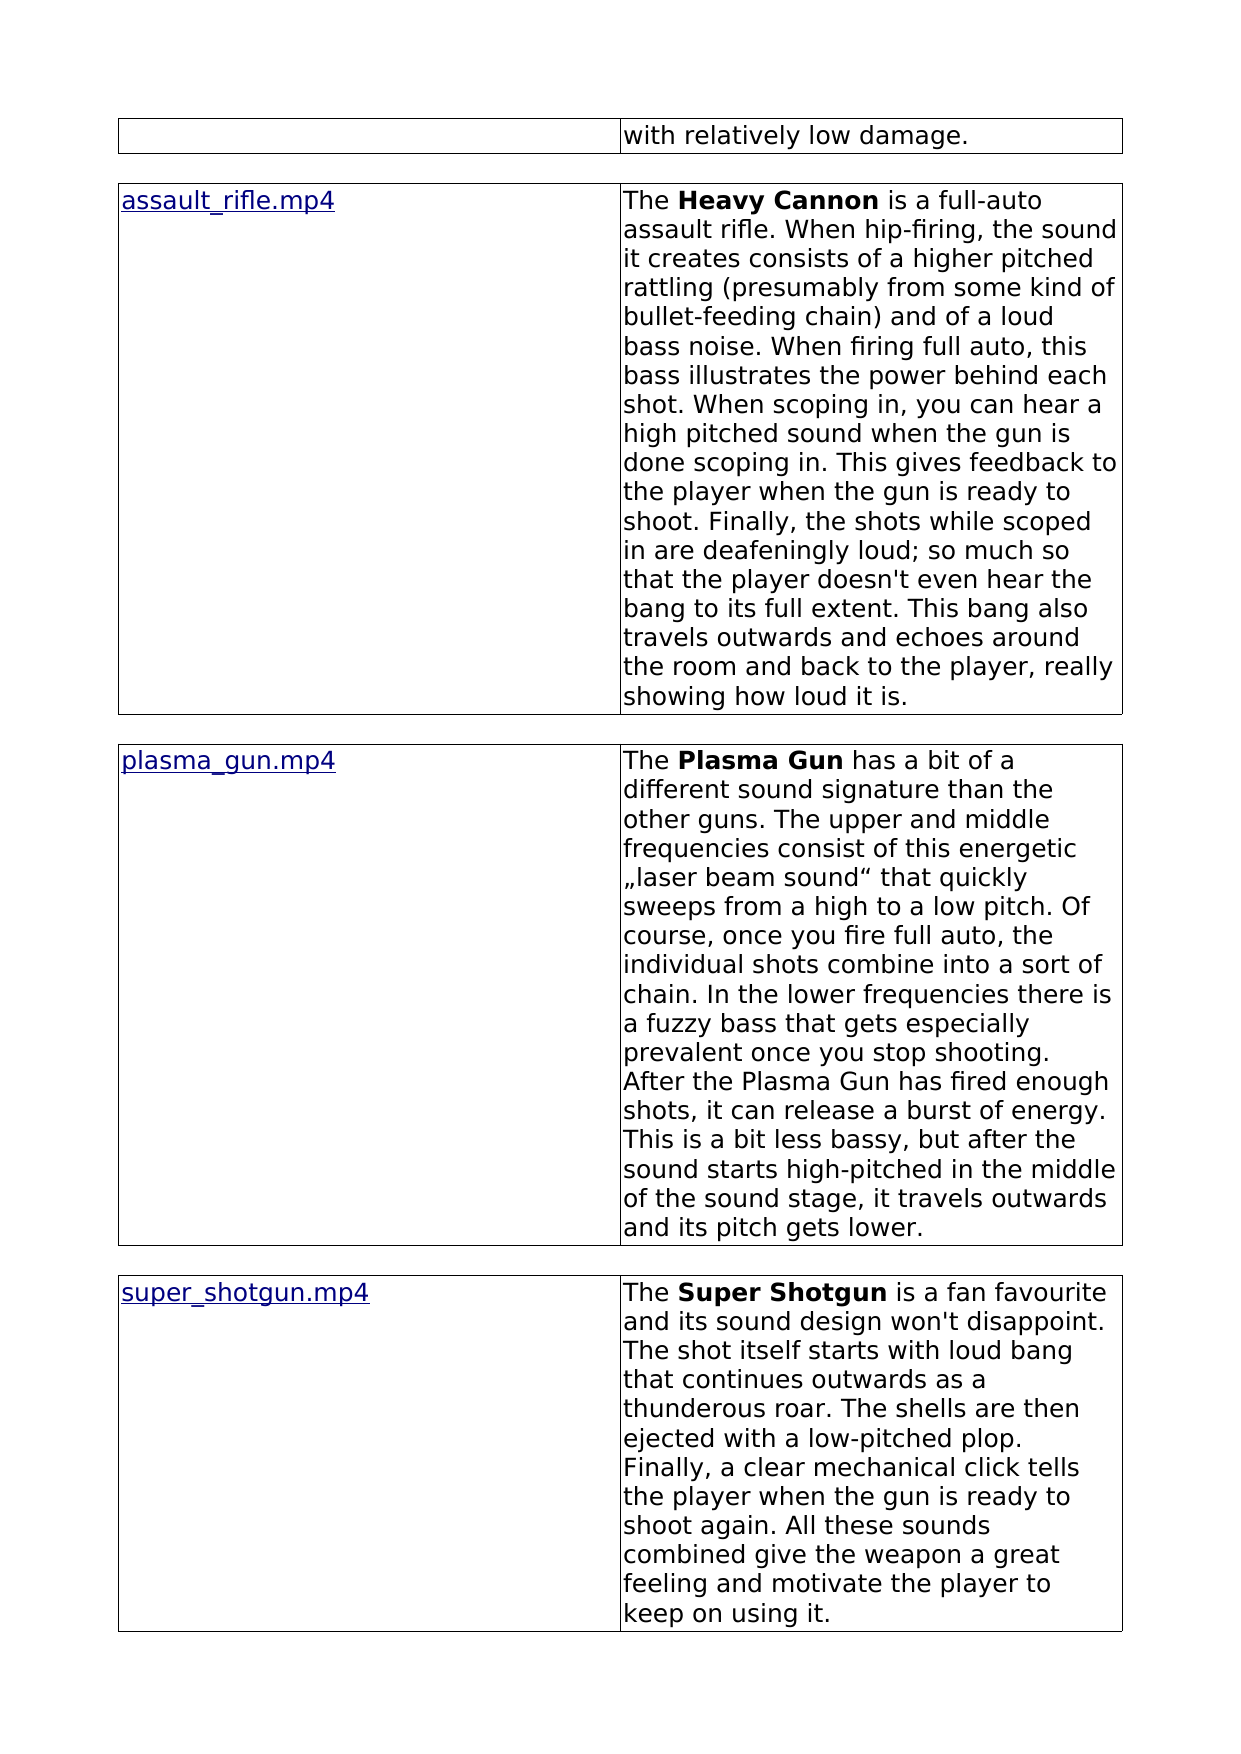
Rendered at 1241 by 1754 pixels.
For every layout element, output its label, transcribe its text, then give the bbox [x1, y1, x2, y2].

table_header plasma_gun.mp4 [119, 745, 620, 1245]
table_header The Plasma Gun has a bit of a different sound signature than the other guns. The upper and middle frequencies consist of this energetic „laser beam sound“ that quickly sweeps from a high to a low pitch. Of course, once you fire full auto, the individual shots combine into a sort of chain. In the lower frequencies there is a fuzzy bass that gets especially prevalent once you stop shooting. After the Plasma Gun has fired enough shots, it can release a burst of energy. This is a bit less bassy, but after the sound starts high-pitched in the middle of the sound stage, it travels outwards and its pitch gets lower. [621, 745, 1122, 1245]
table_header with relatively low damage. [621, 119, 1122, 153]
table_header super_shotgun.mp4 [119, 1276, 620, 1631]
table_header assault_rifle.mp4 [119, 184, 620, 714]
table_header The Super Shotgun is a fan favourite and its sound design won't disappoint. The shot itself starts with loud bang that continues outwards as a thunderous roar. The shells are then ejected with a low-pitched plop. Finally, a clear mechanical click tells the player when the gun is ready to shoot again. All these sounds combined give the weapon a great feeling and motivate the player to keep on using it. [621, 1276, 1122, 1631]
table_header [119, 119, 620, 153]
table_header The Heavy Cannon is a full-auto assault rifle. When hip-firing, the sound it creates consists of a higher pitched rattling (presumably from some kind of bullet-feeding chain) and of a loud bass noise. When firing full auto, this bass illustrates the power behind each shot. When scoping in, you can hear a high pitched sound when the gun is done scoping in. This gives feedback to the player when the gun is ready to shoot. Finally, the shots while scoped in are deafeningly loud; so much so that the player doesn't even hear the bang to its full extent. This bang also travels outwards and echoes around the room and back to the player, really showing how loud it is. [621, 184, 1122, 714]
